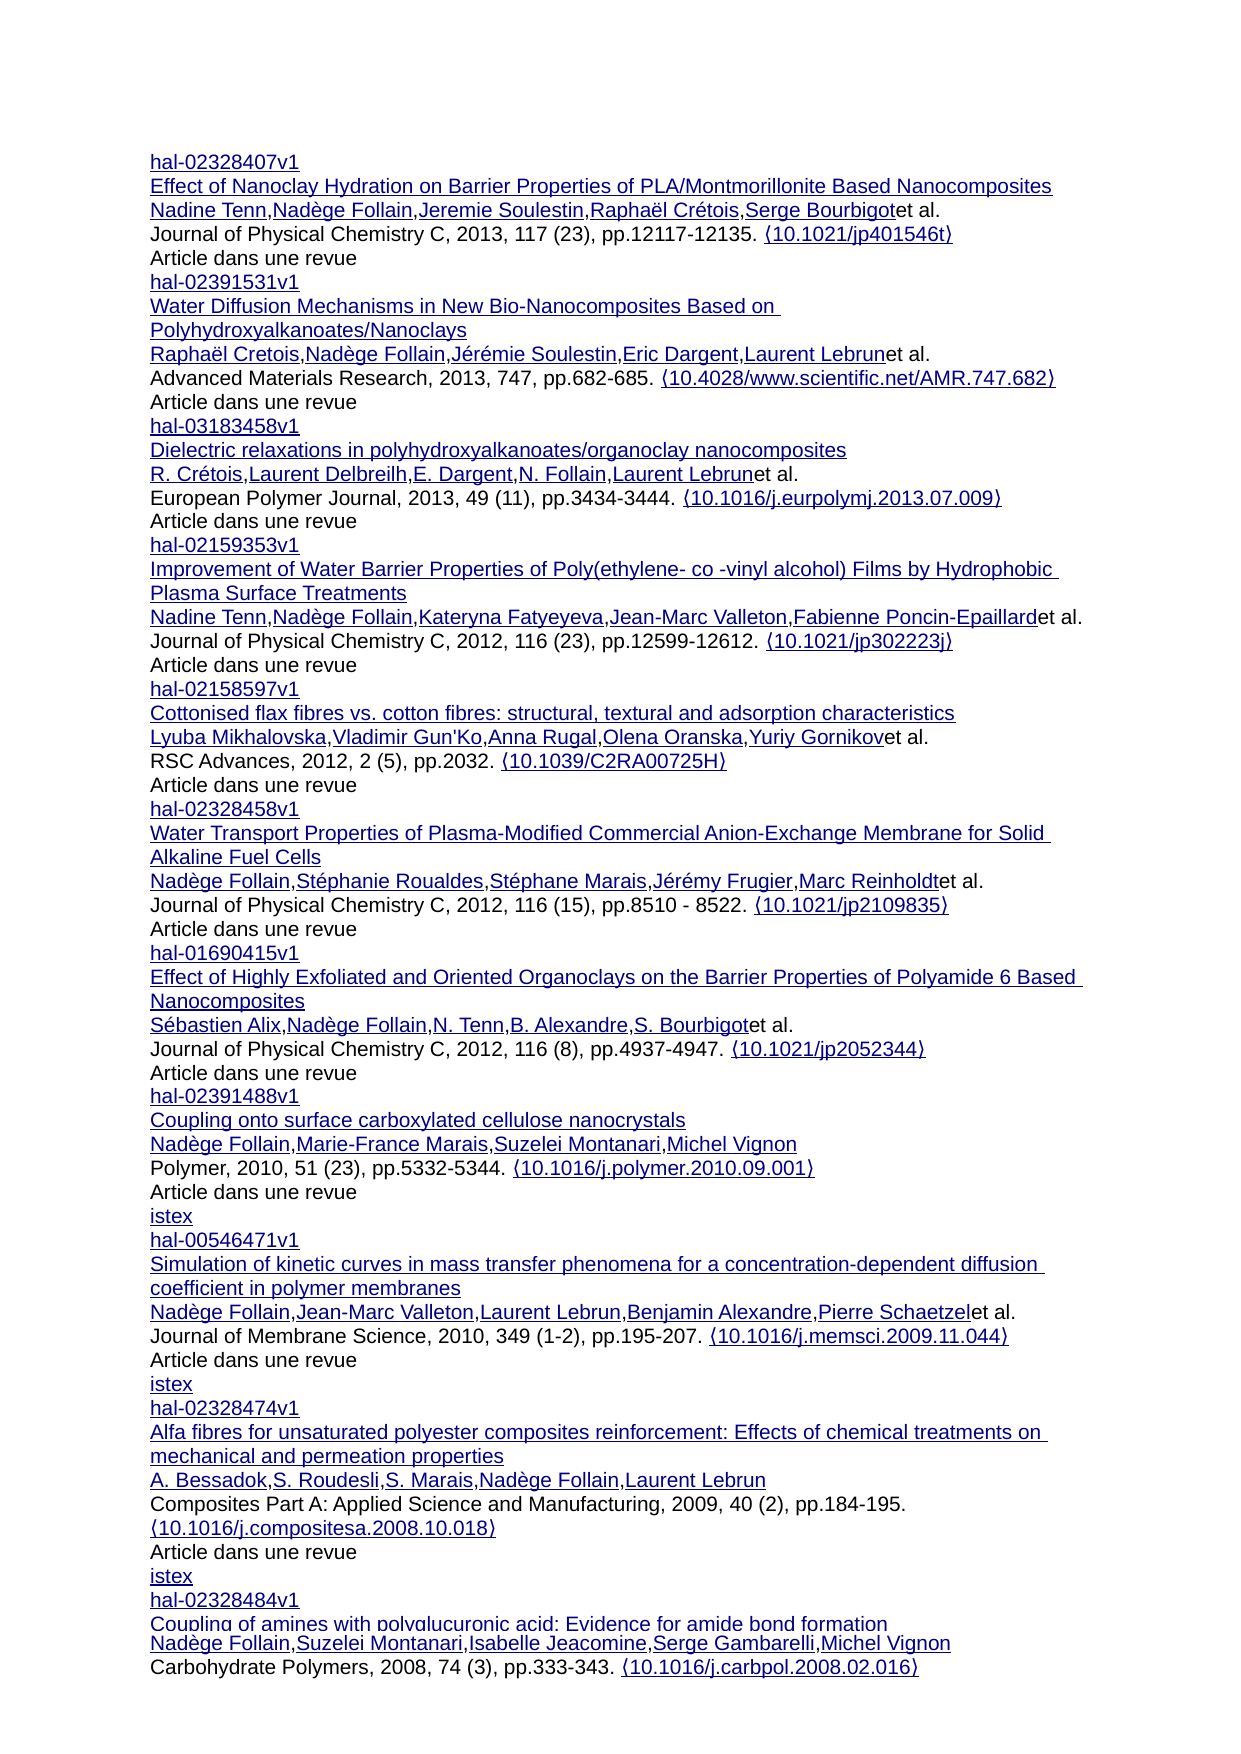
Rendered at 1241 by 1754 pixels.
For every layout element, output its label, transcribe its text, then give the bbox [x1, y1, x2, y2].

table_cell Effect of Nanoclay Hydration on Barrier Properties of PLA/Montmorillonite Based Nanocomposites Nadine Tenn,Nadège Follain,Jeremie Soulestin,Raphaël Crétois,Serge Bourbigotet al. Journal of Physical Chemistry C, 2013, 117 (23), pp.12117-12135. ⟨10.1021/jp401546t⟩ Article dans une revue hal-02391531v1 [150, 174, 1090, 294]
table_cell Water Transport Properties of Plasma-Modified Commercial Anion-Exchange Membrane for Solid Alkaline Fuel Cells Nadège Follain,Stéphanie Roualdes,Stéphane Marais,Jérémy Frugier,Marc Reinholdtet al. Journal of Physical Chemistry C, 2012, 116 (15), pp.8510 - 8522. ⟨10.1021/jp2109835⟩ Article dans une revue hal-01690415v1 [150, 821, 1090, 964]
table_cell Cottonised flax fibres vs. cotton fibres: structural, textural and adsorption characteristics Lyuba Mikhalovska,Vladimir Gun'Ko,Anna Rugal,Olena Oranska,Yuriy Gornikovet al. RSC Advances, 2012, 2 (5), pp.2032. ⟨10.1039/C2RA00725H⟩ Article dans une revue hal-02328458v1 [150, 701, 1090, 821]
table_cell Simulation of kinetic curves in mass transfer phenomena for a concentration-dependent diffusion coefficient in polymer membranes Nadège Follain,Jean-Marc Valleton,Laurent Lebrun,Benjamin Alexandre,Pierre Schaetzelet al. Journal of Membrane Science, 2010, 349 (1-2), pp.195-207. ⟨10.1016/j.memsci.2009.11.044⟩ Article dans une revue istex hal-02328474v1 [150, 1252, 1090, 1420]
table_cell Coupling of amines with polyglucuronic acid: Evidence for amide bond formation Nadège Follain,Suzelei Montanari,Isabelle Jeacomine,Serge Gambarelli,Michel Vignon Carbohydrate Polymers, 2008, 74 (3), pp.333-343. ⟨10.1016/j.carbpol.2008.02.016⟩ [150, 1611, 1090, 1679]
table_cell Alfa fibres for unsaturated polyester composites reinforcement: Effects of chemical treatments on mechanical and permeation properties A. Bessadok,S. Roudesli,S. Marais,Nadège Follain,Laurent Lebrun Composites Part A: Applied Science and Manufacturing, 2009, 40 (2), pp.184-195. ⟨10.1016/j.compositesa.2008.10.018⟩ Article dans une revue istex hal-02328484v1 [150, 1420, 1090, 1611]
table_cell Improvement of Water Barrier Properties of Poly(ethylene- co -vinyl alcohol) Films by Hydrophobic Plasma Surface Treatments Nadine Tenn,Nadège Follain,Kateryna Fatyeyeva,Jean-Marc Valleton,Fabienne Poncin-Epaillardet al. Journal of Physical Chemistry C, 2012, 116 (23), pp.12599-12612. ⟨10.1021/jp302223j⟩ Article dans une revue hal-02158597v1 [150, 557, 1090, 701]
table_cell Dielectric relaxations in polyhydroxyalkanoates/organoclay nanocomposites R. Crétois,Laurent Delbreilh,E. Dargent,N. Follain,Laurent Lebrunet al. European Polymer Journal, 2013, 49 (11), pp.3434-3444. ⟨10.1016/j.eurpolymj.2013.07.009⟩ Article dans une revue hal-02159353v1 [150, 438, 1090, 557]
table_cell hal-02328407v1 [150, 150, 1090, 174]
table_cell Coupling onto surface carboxylated cellulose nanocrystals Nadège Follain,Marie-France Marais,Suzelei Montanari,Michel Vignon Polymer, 2010, 51 (23), pp.5332-5344. ⟨10.1016/j.polymer.2010.09.001⟩ Article dans une revue istex hal-00546471v1 [150, 1108, 1090, 1252]
table_cell Water Diffusion Mechanisms in New Bio-Nanocomposites Based on Polyhydroxyalkanoates/Nanoclays Raphaël Cretois,Nadège Follain,Jérémie Soulestin,Eric Dargent,Laurent Lebrunet al. Advanced Materials Research, 2013, 747, pp.682-685. ⟨10.4028/www.scientific.net/AMR.747.682⟩ Article dans une revue hal-03183458v1 [150, 294, 1090, 437]
table_cell Effect of Highly Exfoliated and Oriented Organoclays on the Barrier Properties of Polyamide 6 Based Nanocomposites Sébastien Alix,Nadège Follain,N. Tenn,B. Alexandre,S. Bourbigotet al. Journal of Physical Chemistry C, 2012, 116 (8), pp.4937-4947. ⟨10.1021/jp2052344⟩ Article dans une revue hal-02391488v1 [150, 965, 1090, 1108]
